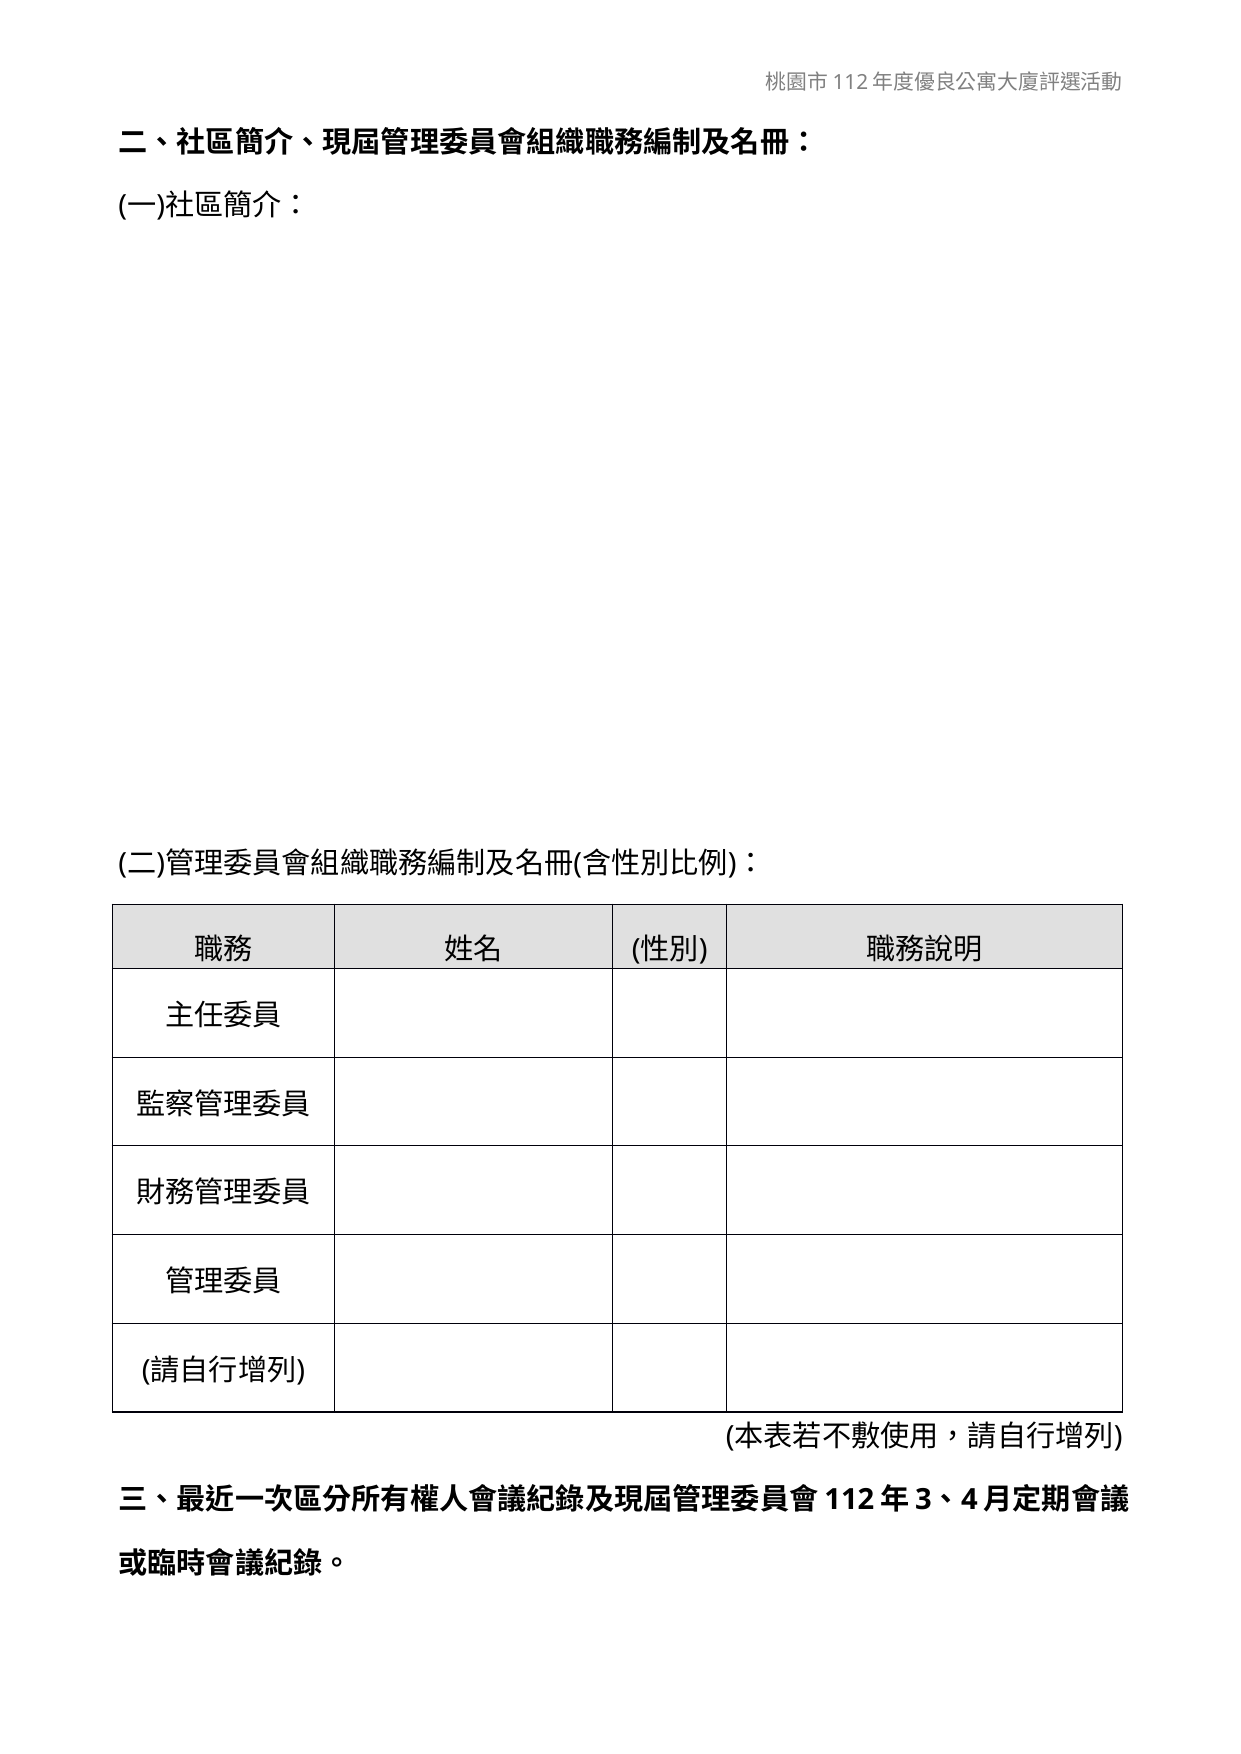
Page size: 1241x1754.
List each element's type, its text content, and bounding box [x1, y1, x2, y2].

text (二)管理委員會組織職務編制及名冊(含性別比例)： [118, 840, 1122, 882]
text (一)社區簡介： [118, 182, 1122, 224]
table_cell [335, 1235, 612, 1323]
table_header 姓名 [335, 905, 612, 968]
table_header 職務 [113, 905, 334, 968]
table_cell [335, 1058, 612, 1145]
text 三、最近一次區分所有權人會議紀錄及現屆管理委員會112年3、4月定期會議或臨時會議紀錄。 [118, 1476, 1129, 1582]
table_cell 主任委員 [113, 969, 334, 1057]
table_cell [613, 1146, 726, 1234]
table_cell [613, 1235, 726, 1323]
text (本表若不敷使用，請自行增列) [118, 1413, 1122, 1455]
table_cell [335, 969, 612, 1057]
table_cell 管理委員 [113, 1235, 334, 1323]
table_cell [727, 1235, 1122, 1323]
table_cell 財務管理委員 [113, 1146, 334, 1234]
table_cell [727, 969, 1122, 1057]
table_header 職務說明 [727, 905, 1122, 968]
table_cell [613, 1324, 726, 1411]
table_cell [335, 1324, 612, 1411]
table_header (性別) [613, 905, 726, 968]
text 二、社區簡介、現屆管理委員會組織職務編制及名冊： [118, 118, 1129, 160]
table_cell 監察管理委員 [113, 1058, 334, 1145]
table_cell (請自行增列) [113, 1324, 334, 1411]
table_cell [727, 1324, 1122, 1411]
table_cell [727, 1146, 1122, 1234]
table_cell [613, 1058, 726, 1145]
table_cell [335, 1146, 612, 1234]
table_cell [727, 1058, 1122, 1145]
table_cell [613, 969, 726, 1057]
